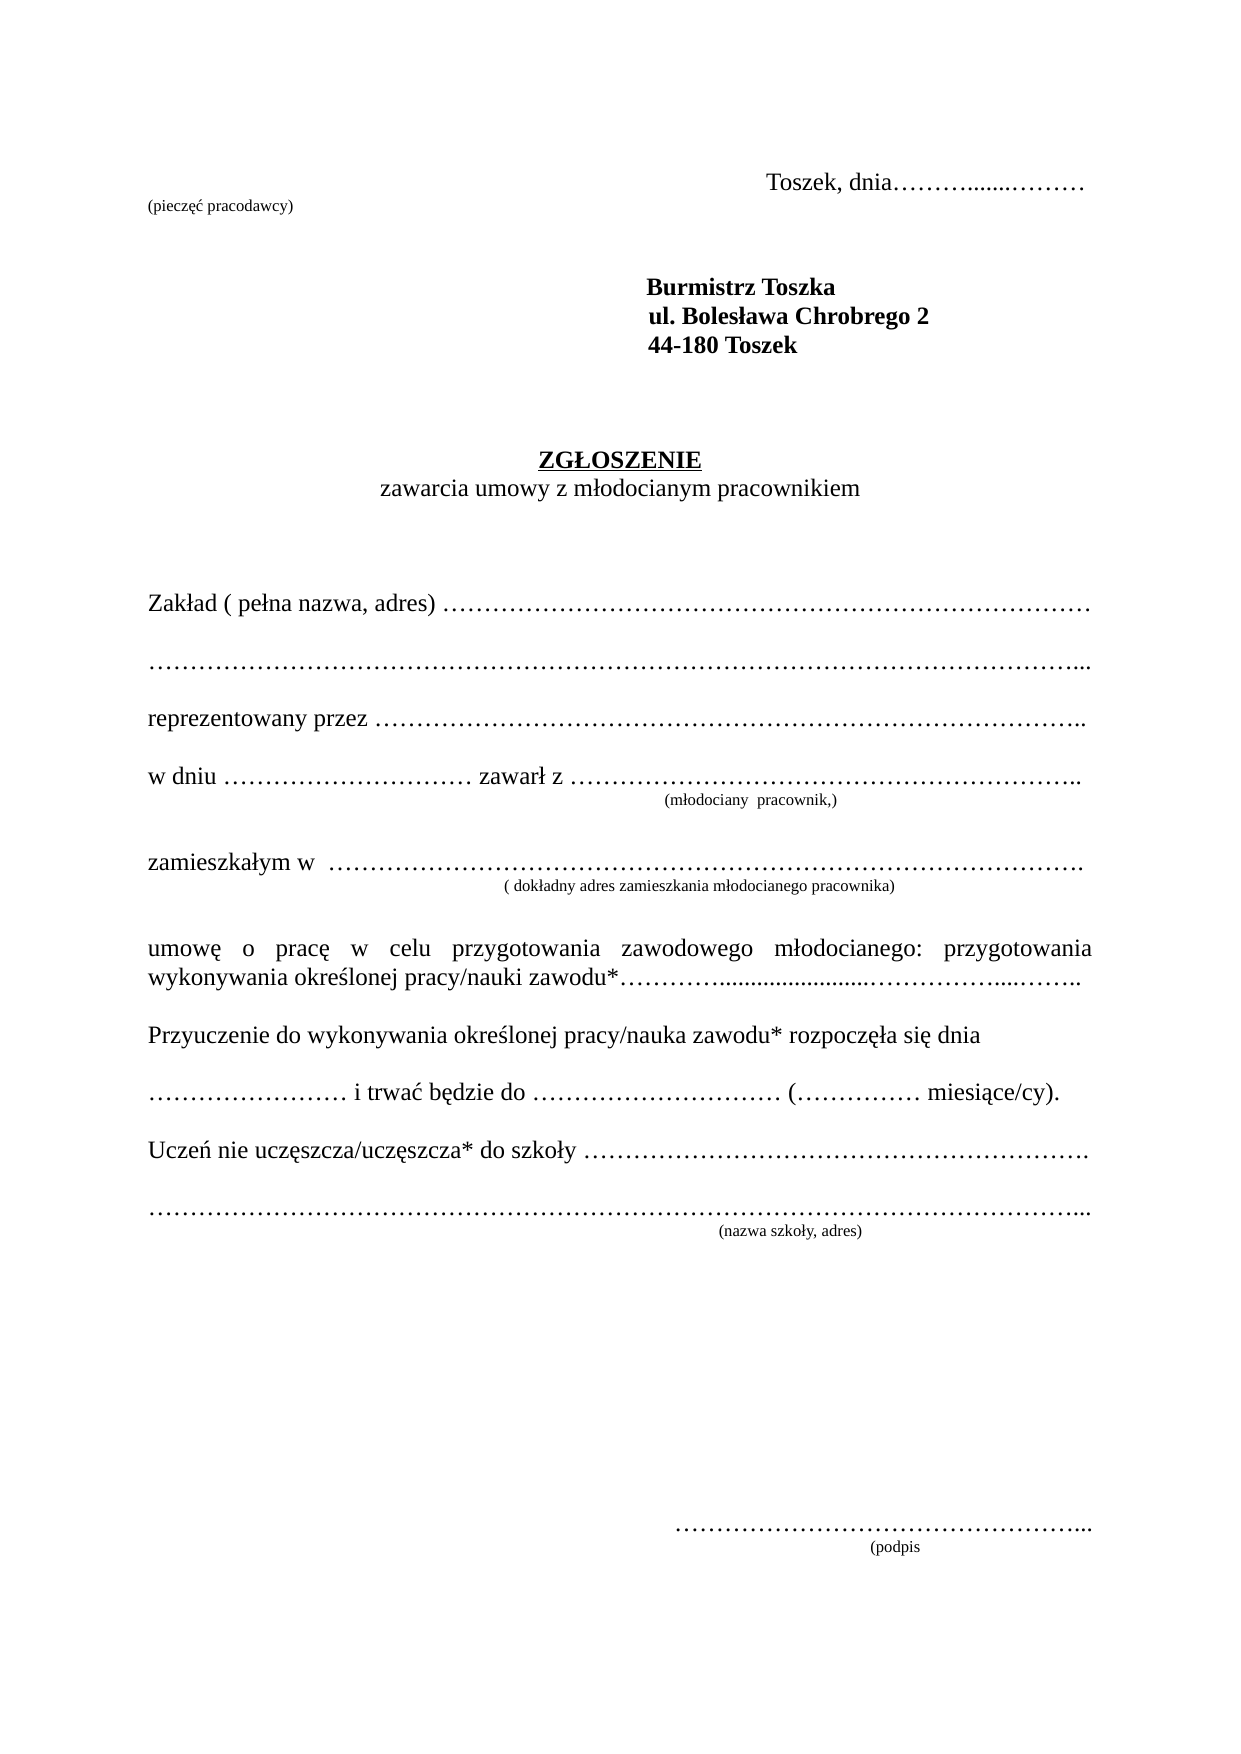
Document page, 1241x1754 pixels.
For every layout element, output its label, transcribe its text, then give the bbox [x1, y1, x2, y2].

text ZGŁOSZENIE [148, 445, 1092, 473]
text reprezentowany przez ………………………………………………………………………….. [148, 703, 1092, 732]
text umowę o pracę w celu przygotowania zawodowego młodocianego: przygotowania wykonywania określonej pracy/nauki zawodu*…………........................……………....…….. [148, 933, 1092, 991]
text Burmistrz Toszka [369, 272, 1092, 301]
text (podpis [148, 1537, 1092, 1566]
text Przyuczenie do wykonywania określonej pracy/nauka zawodu* rozpoczęła się dnia [148, 1020, 1092, 1048]
text (pieczęć pracodawcy) [148, 196, 1092, 215]
text …………………………………………………………………………………………………... [148, 646, 1092, 675]
text Uczeń nie uczęszcza/uczęszcza* do szkoły ……………………………………………………. [148, 1135, 1092, 1163]
text …………………………………………………………………………………………………... [148, 1192, 1092, 1221]
text Toszek, dnia……….......……… [148, 167, 1092, 196]
text ul. Bolesława Chrobrego 2 [148, 301, 1092, 330]
text ( dokładny adres zamieszkania młodocianego pracownika) [148, 876, 1092, 905]
text 44-180 Toszek [148, 330, 1092, 358]
text zamieszkałym w ………………………………………………………………………………. [148, 847, 1092, 876]
text zawarcia umowy z młodocianym pracownikiem [148, 473, 1092, 502]
text (nazwa szkoły, adres) [148, 1221, 1092, 1250]
text (młodociany pracownik,) [148, 790, 1092, 818]
text w dniu ………………………… zawarł z …………………………………………………….. [148, 761, 1092, 790]
text …………………… i trwać będzie do ………………………… (…………… miesiące/cy). [148, 1077, 1092, 1106]
text …………………………………………... [148, 1480, 1092, 1537]
text Zakład ( pełna nazwa, adres) …………………………………………………………………… [148, 588, 1092, 617]
